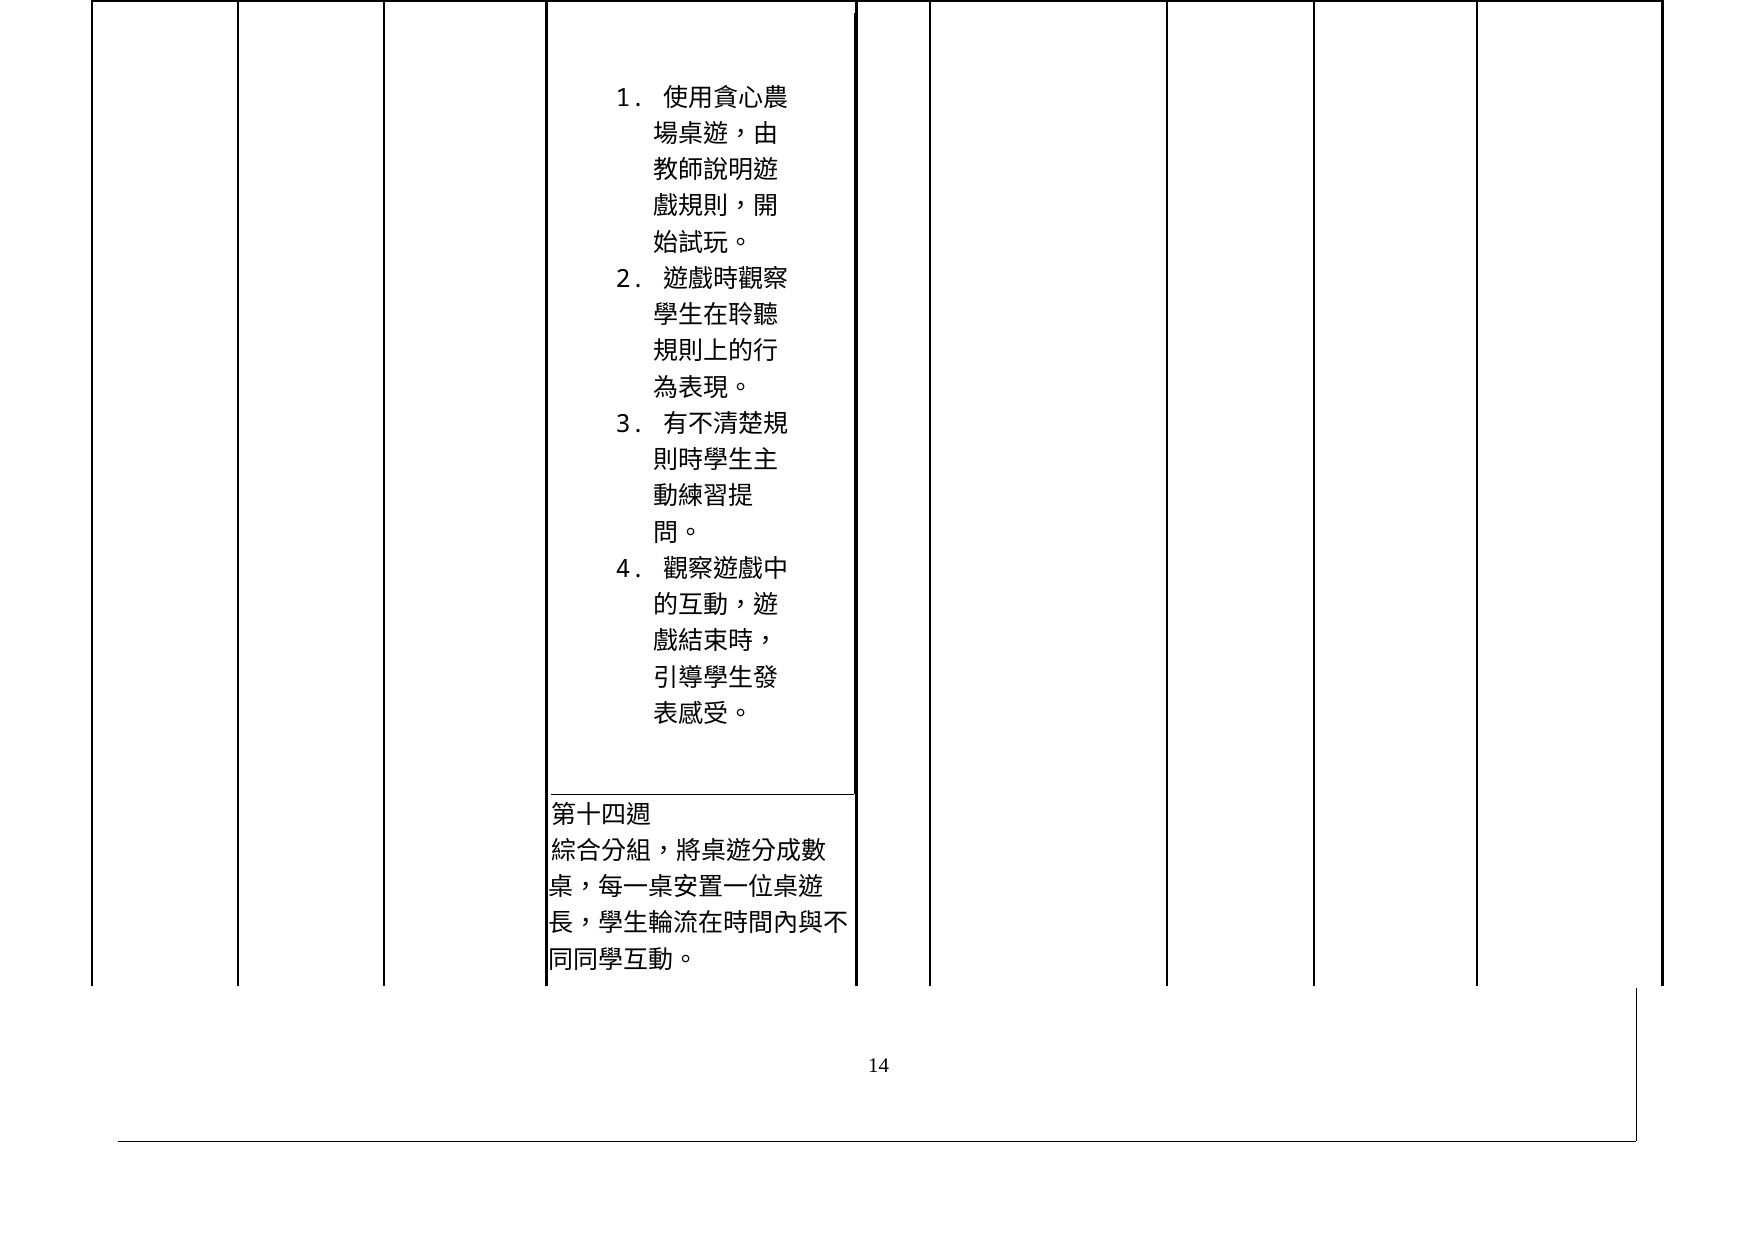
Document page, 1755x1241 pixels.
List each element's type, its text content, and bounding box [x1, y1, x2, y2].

table_cell [858, 2, 929, 986]
table_cell [1315, 2, 1476, 986]
table_cell [93, 2, 237, 986]
table_cell [931, 2, 1166, 986]
table_cell [239, 2, 383, 986]
table_cell 單元三 搭起友誼的橋樑 第十週 讚美別人 播放錯誤版及正確版影片，向學生提問詢問他們看見甚麼?及比較異同。 2.教師詳述正確讚美別人的四個步驟， (1)步驟一：觀察別人的優點 (2)步驟二：想讚美的方式(3)步驟三：選一個讚美的方法 (4)步驟四：開始讚美對方 3.教學者示範演練：教學者邀請自願的同學上臺演練，由教學 者擔任讚美別人四步驟的演練主角。 4.學生情境演練：教學者發下「讚美別人-學校演練步驟檢核表」以輪流的方式，讓每一位同學都能上臺擔 任主角，演練讚美別人的四個步驟(演練的情境則可抽附件一 的情境籤紙決定)。 第十一週 認識你我 發下九宮格，請學生依照格子寫下自己的興趣等相關資訊。 請學生起立離開座位，嘗試跟其他人交換資訊，邀請他人在與自己相同資訊的表格內簽名。 玩九宮格連連看，活動中認識他人與自己共同與相異的地方。 教師結語，及在活動中引導學生互相回饋，練習讚美他人，講出具體的地方。 第十二週 聽你聽我 使用我想聽你說的桌遊，任意挑選數個主題，由學生自我發表。 發表完畢，請學生分享印象最深刻的地方，教師觀察學生聆聽他人述說時的行為表現。 教師回饋學生於活動中具體的表現。強調交友過程聆聽他人的重要。 第十三週 使用貪心農場桌遊，由教師說明遊戲規則，開始試玩。 遊戲時觀察學生在聆聽規則上的行為表現。 有不清楚規則時學生主動練習提問。 觀察遊戲中的互動，遊戲結束時，引導學生發表感受。 第十四週 綜合分組，將桌遊分成數桌，每一桌安置一位桌遊長，學生輪流在時間內與不同同學互動。 由教師回饋學生互動過程中的觀察。 [548, 2, 855, 986]
table_cell [1168, 2, 1313, 986]
table_cell [385, 2, 545, 986]
table_cell [1478, 2, 1661, 986]
